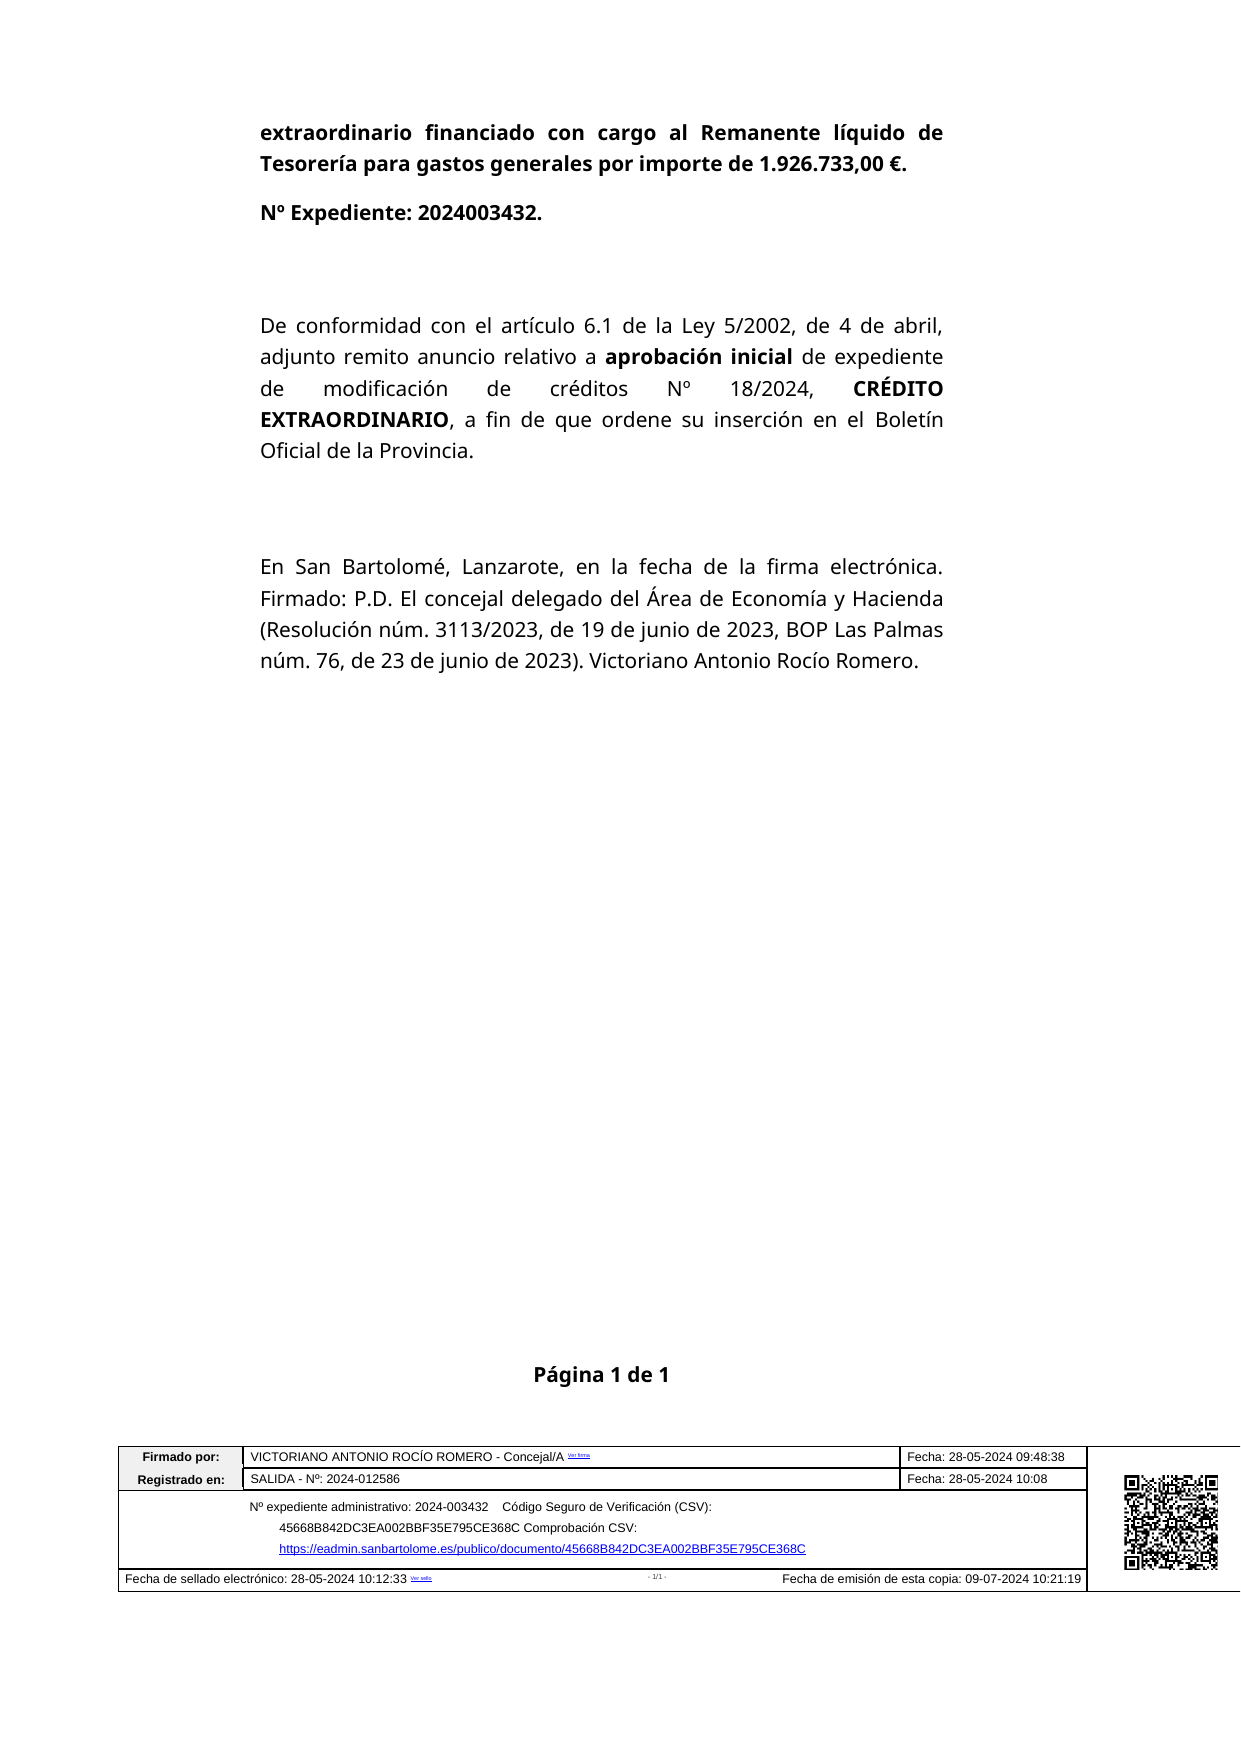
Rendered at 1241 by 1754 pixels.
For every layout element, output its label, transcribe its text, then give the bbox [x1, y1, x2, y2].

table_cell Fecha de sellado electrónico: 28-05-2024 10:12:33 Ver sello - 1/1 - Fecha de emisión de esta copia: 09-07-2024 10:21:19 [119, 1570, 1086, 1591]
text De conformidad con el artículo 6.1 de la Ley 5/2002, de 4 de abril, adjunto remito anuncio relativo a aprobación inicial de expediente de modificación de créditos Nº 18/2024, CRÉDITO EXTRAORDINARIO, a fin de que ordene su inserción en el Boletín Oficial de la Provincia. [260, 311, 944, 464]
table_header Firmado por: [119, 1447, 242, 1464]
text extraordinario financiado con cargo al Remanente líquido de Tesorería para gastos generales por importe de 1.926.733,00 €. [260, 118, 944, 178]
table_header [1088, 1447, 1240, 1591]
text Página 1 de 1 [242, 1360, 961, 1389]
text En San Bartolomé, Lanzarote, en la fecha de la firma electrónica. Firmado: P.D. El concejal delegado del Área de Economía y Hacienda (Resolución núm. 3113/2023, de 19 de junio de 2023, BOP Las Palmas núm. 76, de 23 de junio de 2023). Victoriano Antonio Rocío Romero. [260, 552, 944, 675]
table_header Fecha: 28-05-2024 09:48:38 [901, 1447, 1086, 1467]
table_cell Nº expediente administrativo: 2024-003432 Código Seguro de Verificación (CSV): 45668B842DC3EA002BBF35E795CE368C Comprobación CSV: https://eadmin.sanbartolome.es/publico/documento/45668B842DC3EA002BBF35E795CE368C [119, 1491, 1086, 1568]
table_cell Registrado en: [119, 1471, 242, 1487]
text Nº Expediente: 2024003432. [260, 198, 1122, 226]
table_cell SALIDA - Nº: 2024-012586 [244, 1469, 899, 1489]
table_header VICTORIANO ANTONIO ROCÍO ROMERO - Concejal/A Ver firma [244, 1447, 899, 1467]
table_cell Fecha: 28-05-2024 10:08 [901, 1469, 1086, 1489]
